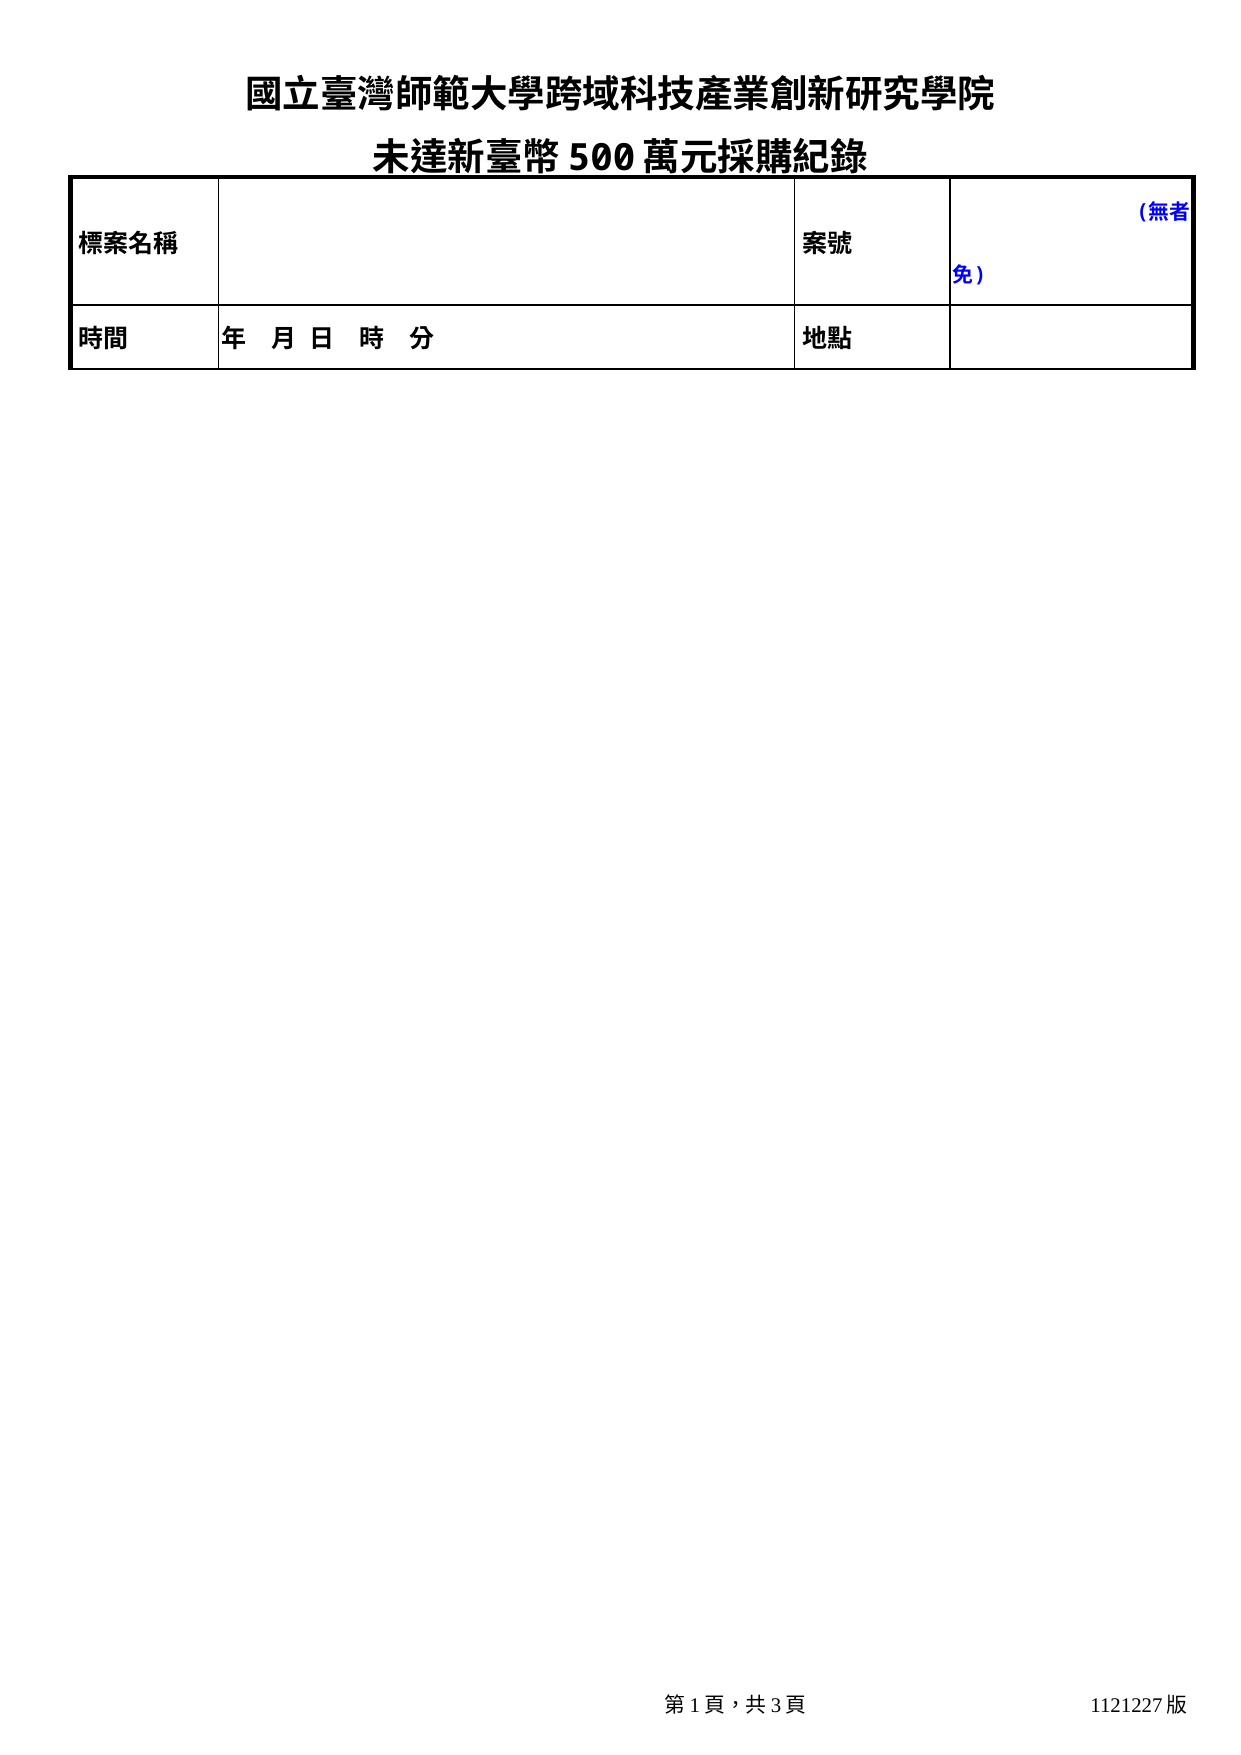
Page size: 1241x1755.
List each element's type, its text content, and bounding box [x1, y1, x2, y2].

table_header 案號 [795, 179, 949, 304]
table_cell 地點 [795, 306, 949, 368]
table_header (無者免) [951, 179, 1191, 304]
table_cell 年 月 日 時 分 [219, 306, 794, 368]
table_header [219, 179, 794, 304]
table_cell 時間 [73, 306, 218, 368]
text 國立臺灣師範大學跨域科技產業創新研究學院 [53, 49, 1187, 112]
table_header 標案名稱 [73, 179, 218, 304]
text 未達新臺幣500萬元採購紀錄 [53, 112, 1187, 174]
table_cell [951, 306, 1191, 368]
